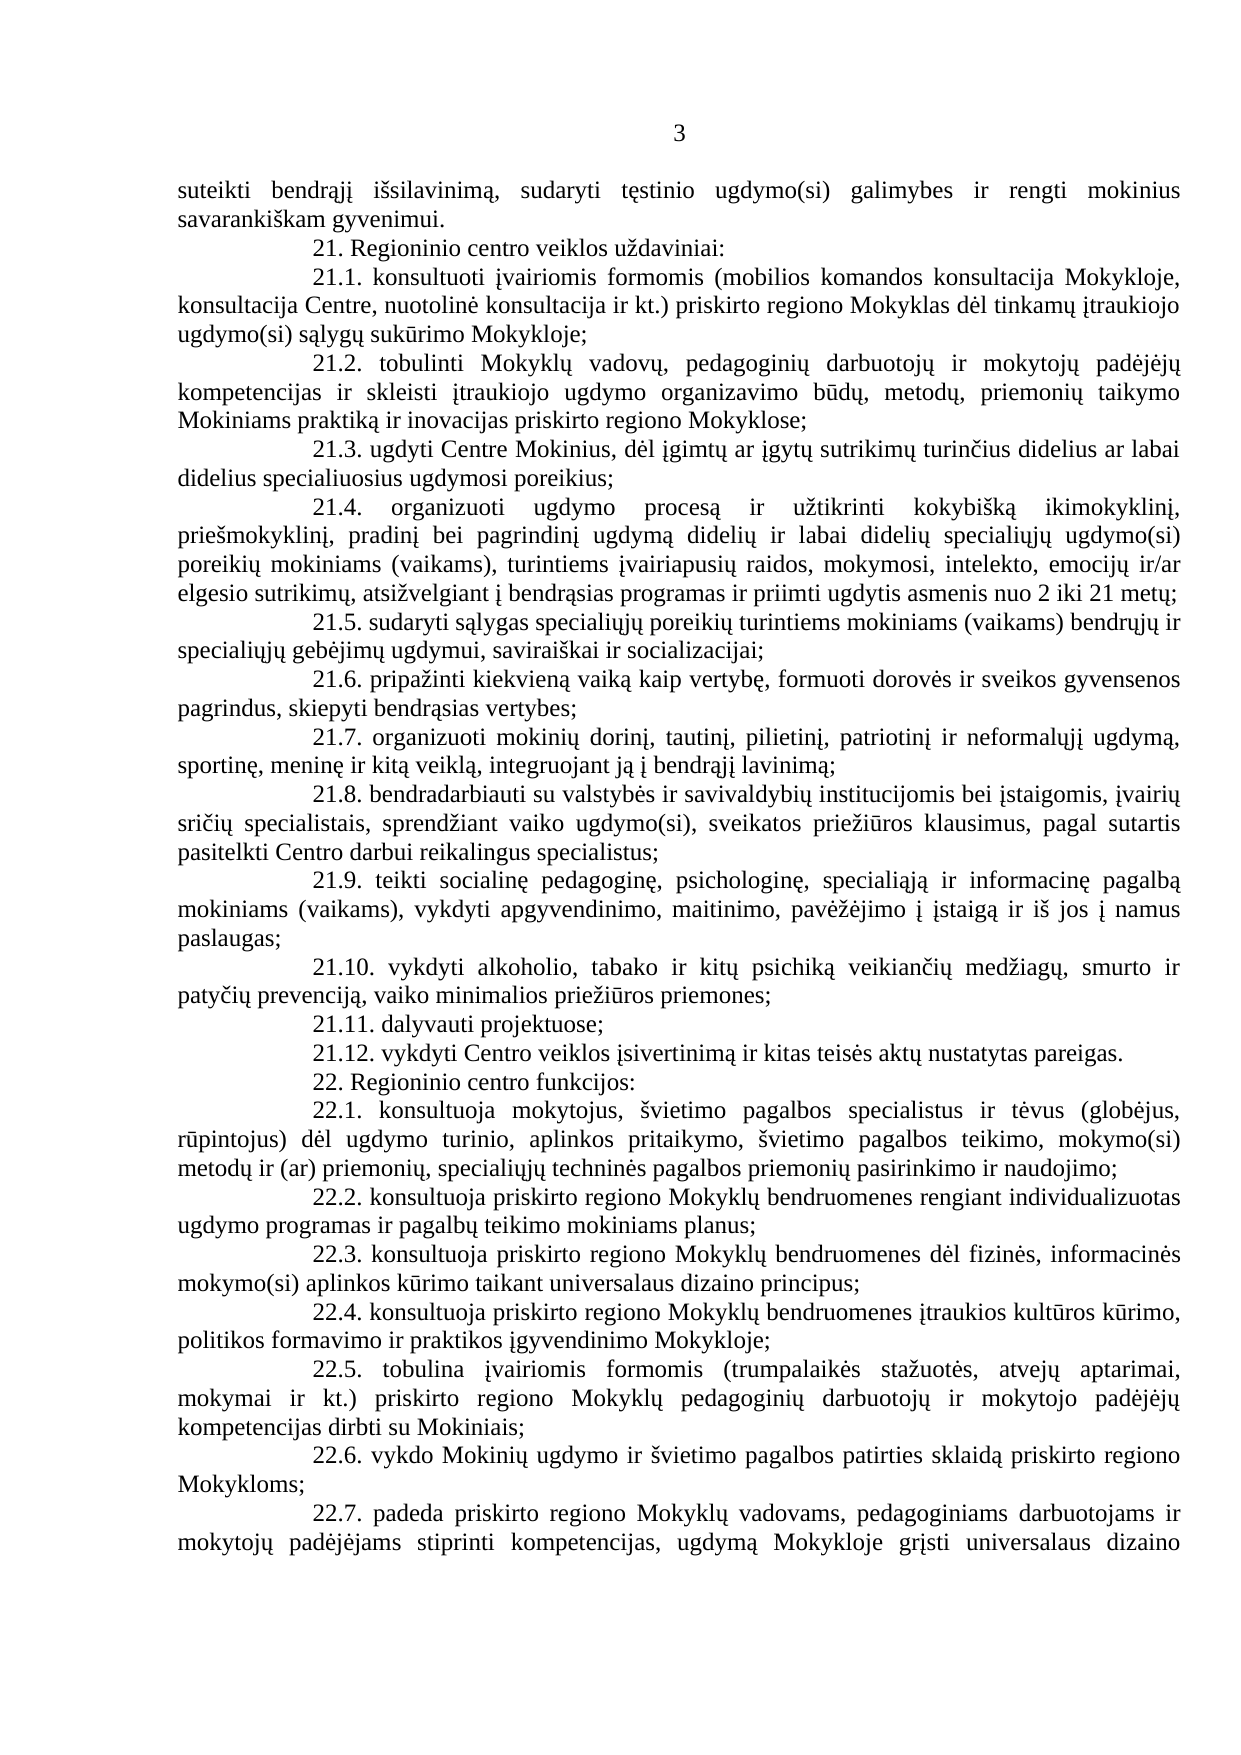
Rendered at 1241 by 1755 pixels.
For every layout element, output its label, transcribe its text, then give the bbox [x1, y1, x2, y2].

text 21.10. vykdyti alkoholio, tabako ir kitų psichiką veikiančių medžiagų, smurto ir patyčių prevenciją, vaiko minimalios priežiūros priemones; [177, 952, 1181, 1009]
text 22.4. konsultuoja priskirto regiono Mokyklų bendruomenes įtraukios kultūros kūrimo, politikos formavimo ir praktikos įgyvendinimo Mokykloje; [177, 1297, 1181, 1354]
text 22.6. vykdo Mokinių ugdymo ir švietimo pagalbos patirties sklaidą priskirto regiono Mokykloms; [177, 1441, 1181, 1498]
text 21.2. tobulinti Mokyklų vadovų, pedagoginių darbuotojų ir mokytojų padėjėjų kompetencijas ir skleisti įtraukiojo ugdymo organizavimo būdų, metodų, priemonių taikymo Mokiniams praktiką ir inovacijas priskirto regiono Mokyklose; [177, 348, 1181, 434]
text 22.2. konsultuoja priskirto regiono Mokyklų bendruomenes rengiant individualizuotas ugdymo programas ir pagalbų teikimo mokiniams planus; [177, 1182, 1181, 1239]
text 21.9. teikti socialinę pedagoginę, psichologinę, specialiąją ir informacinę pagalbą mokiniams (vaikams), vykdyti apgyvendinimo, maitinimo, pavėžėjimo į įstaigą ir iš jos į namus paslaugas; [177, 866, 1181, 952]
text 22.1. konsultuoja mokytojus, švietimo pagalbos specialistus ir tėvus (globėjus, rūpintojus) dėl ugdymo turinio, aplinkos pritaikymo, švietimo pagalbos teikimo, mokymo(si) metodų ir (ar) priemonių, specialiųjų techninės pagalbos priemonių pasirinkimo ir naudojimo; [177, 1096, 1181, 1182]
text 21.6. pripažinti kiekvieną vaiką kaip vertybę, formuoti dorovės ir sveikos gyvensenos pagrindus, skiepyti bendrąsias vertybes; [177, 664, 1181, 722]
text 21. Regioninio centro veiklos uždaviniai: [312, 233, 1181, 262]
text 21.3. ugdyti Centre Mokinius, dėl įgimtų ar įgytų sutrikimų turinčius didelius ar labai didelius specialiuosius ugdymosi poreikius; [177, 434, 1181, 492]
text 22.3. konsultuoja priskirto regiono Mokyklų bendruomenes dėl fizinės, informacinės mokymo(si) aplinkos kūrimo taikant universalaus dizaino principus; [177, 1239, 1181, 1297]
text 21.11. dalyvauti projektuose; [177, 1009, 1181, 1038]
text 21.12. vykdyti Centro veiklos įsivertinimą ir kitas teisės aktų nustatytas pareigas. [177, 1038, 1181, 1067]
text 22.7. padeda priskirto regiono Mokyklų vadovams, pedagoginiams darbuotojams ir mokytojų padėjėjams stiprinti kompetencijas, ugdymą Mokykloje grįsti universalaus dizaino [177, 1498, 1181, 1556]
text 22. Regioninio centro funkcijos: [177, 1067, 1181, 1096]
text 21.4. organizuoti ugdymo procesą ir užtikrinti kokybišką ikimokyklinį, priešmokyklinį, pradinį bei pagrindinį ugdymą didelių ir labai didelių specialiųjų ugdymo(si) poreikių mokiniams (vaikams), turintiems įvairiapusių raidos, mokymosi, intelekto, emocijų ir/ar elgesio sutrikimų, atsižvelgiant į bendrąsias programas ir priimti ugdytis asmenis nuo 2 iki 21 metų; [177, 492, 1181, 607]
text 22.5. tobulina įvairiomis formomis (trumpalaikės stažuotės, atvejų aptarimai, mokymai ir kt.) priskirto regiono Mokyklų pedagoginių darbuotojų ir mokytojo padėjėjų kompetencijas dirbti su Mokiniais; [177, 1354, 1181, 1441]
text suteikti bendrąjį išsilavinimą, sudaryti tęstinio ugdymo(si) galimybes ir rengti mokinius savarankiškam gyvenimui. [177, 176, 1181, 233]
text 21.5. sudaryti sąlygas specialiųjų poreikių turintiems mokiniams (vaikams) bendrųjų ir specialiųjų gebėjimų ugdymui, saviraiškai ir socializacijai; [177, 607, 1181, 664]
text 21.7. organizuoti mokinių dorinį, tautinį, pilietinį, patriotinį ir neformalųjį ugdymą, sportinę, meninę ir kitą veiklą, integruojant ją į bendrąjį lavinimą; [177, 722, 1181, 779]
text 21.8. bendradarbiauti su valstybės ir savivaldybių institucijomis bei įstaigomis, įvairių sričių specialistais, sprendžiant vaiko ugdymo(si), sveikatos priežiūros klausimus, pagal sutartis pasitelkti Centro darbui reikalingus specialistus; [177, 779, 1181, 866]
text 21.1. konsultuoti įvairiomis formomis (mobilios komandos konsultacija Mokykloje, konsultacija Centre, nuotolinė konsultacija ir kt.) priskirto regiono Mokyklas dėl tinkamų įtraukiojo ugdymo(si) sąlygų sukūrimo Mokykloje; [177, 262, 1181, 348]
